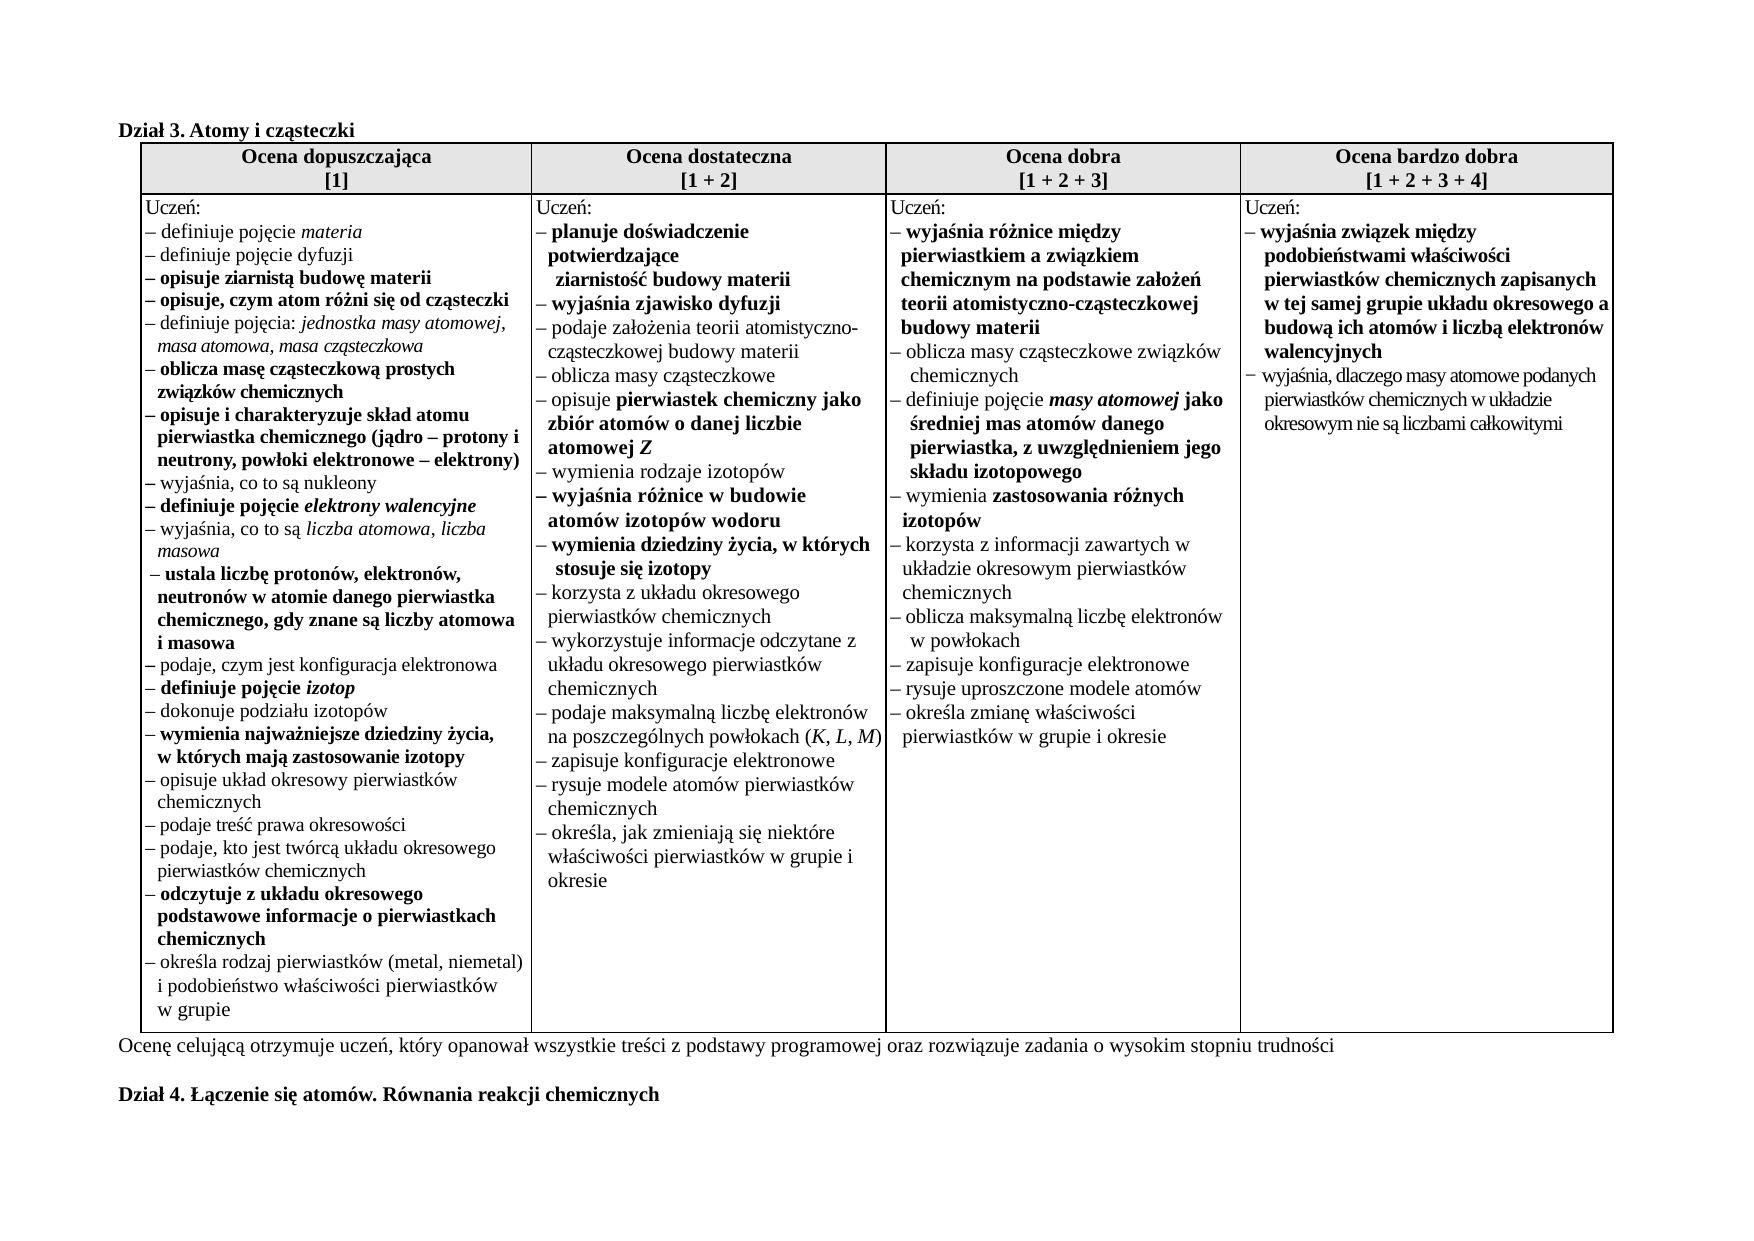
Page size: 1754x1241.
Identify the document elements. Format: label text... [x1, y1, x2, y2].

table_cell Uczeń: – definiuje pojęcie materia – definiuje pojęcie dyfuzji – opisuje ziarnistą budowę materii – opisuje, czym atom różni się od cząsteczki – definiuje pojęcia: jednostka masy atomowej, masa atomowa, masa cząsteczkowa – oblicza masę cząsteczkową prostych związków chemicznych – opisuje i charakteryzuje skład atomu pierwiastka chemicznego (jądro – protony i neutrony, powłoki elektronowe – elektrony) – wyjaśnia, co to są nukleony – definiuje pojęcie elektrony walencyjne – wyjaśnia, co to są liczba atomowa, liczba masowa – ustala liczbę protonów, elektronów, neutronów w atomie danego pierwiastka chemicznego, gdy znane są liczby atomowa i masowa – podaje, czym jest konfiguracja elektronowa – definiuje pojęcie izotop – dokonuje podziału izotopów – wymienia najważniejsze dziedziny życia, w których mają zastosowanie izotopy – opisuje układ okresowy pierwiastków chemicznych – podaje treść prawa okresowości – podaje, kto jest twórcą układu okresowego pierwiastków chemicznych – odczytuje z układu okresowego podstawowe informacje o pierwiastkach chemicznych – określa rodzaj pierwiastków (metal, niemetal) i podobieństwo właściwości pierwiastków w grupie [142, 195, 531, 1032]
table_header Ocena dobra [1 + 2 + 3] [887, 144, 1240, 193]
text Dział 3. Atomy i cząsteczki [118, 118, 1636, 142]
table_cell Uczeń: – planuje doświadczenie potwierdzające ziarnistość budowy materii – wyjaśnia zjawisko dyfuzji – podaje założenia teorii atomistyczno-cząsteczkowej budowy materii – oblicza masy cząsteczkowe – opisuje pierwiastek chemiczny jako zbiór atomów o danej liczbie atomowej Z – wymienia rodzaje izotopów – wyjaśnia różnice w budowie atomów izotopów wodoru – wymienia dziedziny życia, w których stosuje się izotopy – korzysta z układu okresowego pierwiastków chemicznych – wykorzystuje informacje odczytane z układu okresowego pierwiastków chemicznych – podaje maksymalną liczbę elektronów na poszczególnych powłokach (K, L, M) – zapisuje konfiguracje elektronowe – rysuje modele atomów pierwiastków chemicznych – określa, jak zmieniają się niektóre właściwości pierwiastków w grupie i okresie [532, 195, 885, 1032]
table_header Ocena dostateczna [1 + 2] [532, 144, 885, 193]
text Ocenę celującą otrzymuje uczeń, który opanował wszystkie treści z podstawy programowej oraz rozwiązuje zadania o wysokim stopniu trudności [118, 1033, 1636, 1057]
table_cell Uczeń: – wyjaśnia różnice między pierwiastkiem a związkiem chemicznym na podstawie założeń teorii atomistyczno-cząsteczkowej budowy materii – oblicza masy cząsteczkowe związków chemicznych – definiuje pojęcie masy atomowej jako średniej mas atomów danego pierwiastka, z uwzględnieniem jego składu izotopowego – wymienia zastosowania różnych izotopów – korzysta z informacji zawartych w układzie okresowym pierwiastków chemicznych – oblicza maksymalną liczbę elektronów w powłokach – zapisuje konfiguracje elektronowe – rysuje uproszczone modele atomów – określa zmianę właściwości pierwiastków w grupie i okresie [887, 195, 1240, 1032]
table_header Ocena dopuszczająca [1] [142, 144, 531, 193]
text Dział 4. Łączenie się atomów. Równania reakcji chemicznych [118, 1081, 1636, 1106]
table_header Ocena bardzo dobra [1 + 2 + 3 + 4] [1241, 144, 1612, 193]
table_cell Uczeń: – wyjaśnia związek między podobieństwami właściwości pierwiastków chemicznych zapisanych w tej samej grupie układu okresowego a budową ich atomów i liczbą elektronów walencyjnych − wyjaśnia, dlaczego masy atomowe podanych pierwiastków chemicznych w układzie okresowym nie są liczbami całkowitymi [1241, 195, 1612, 1032]
